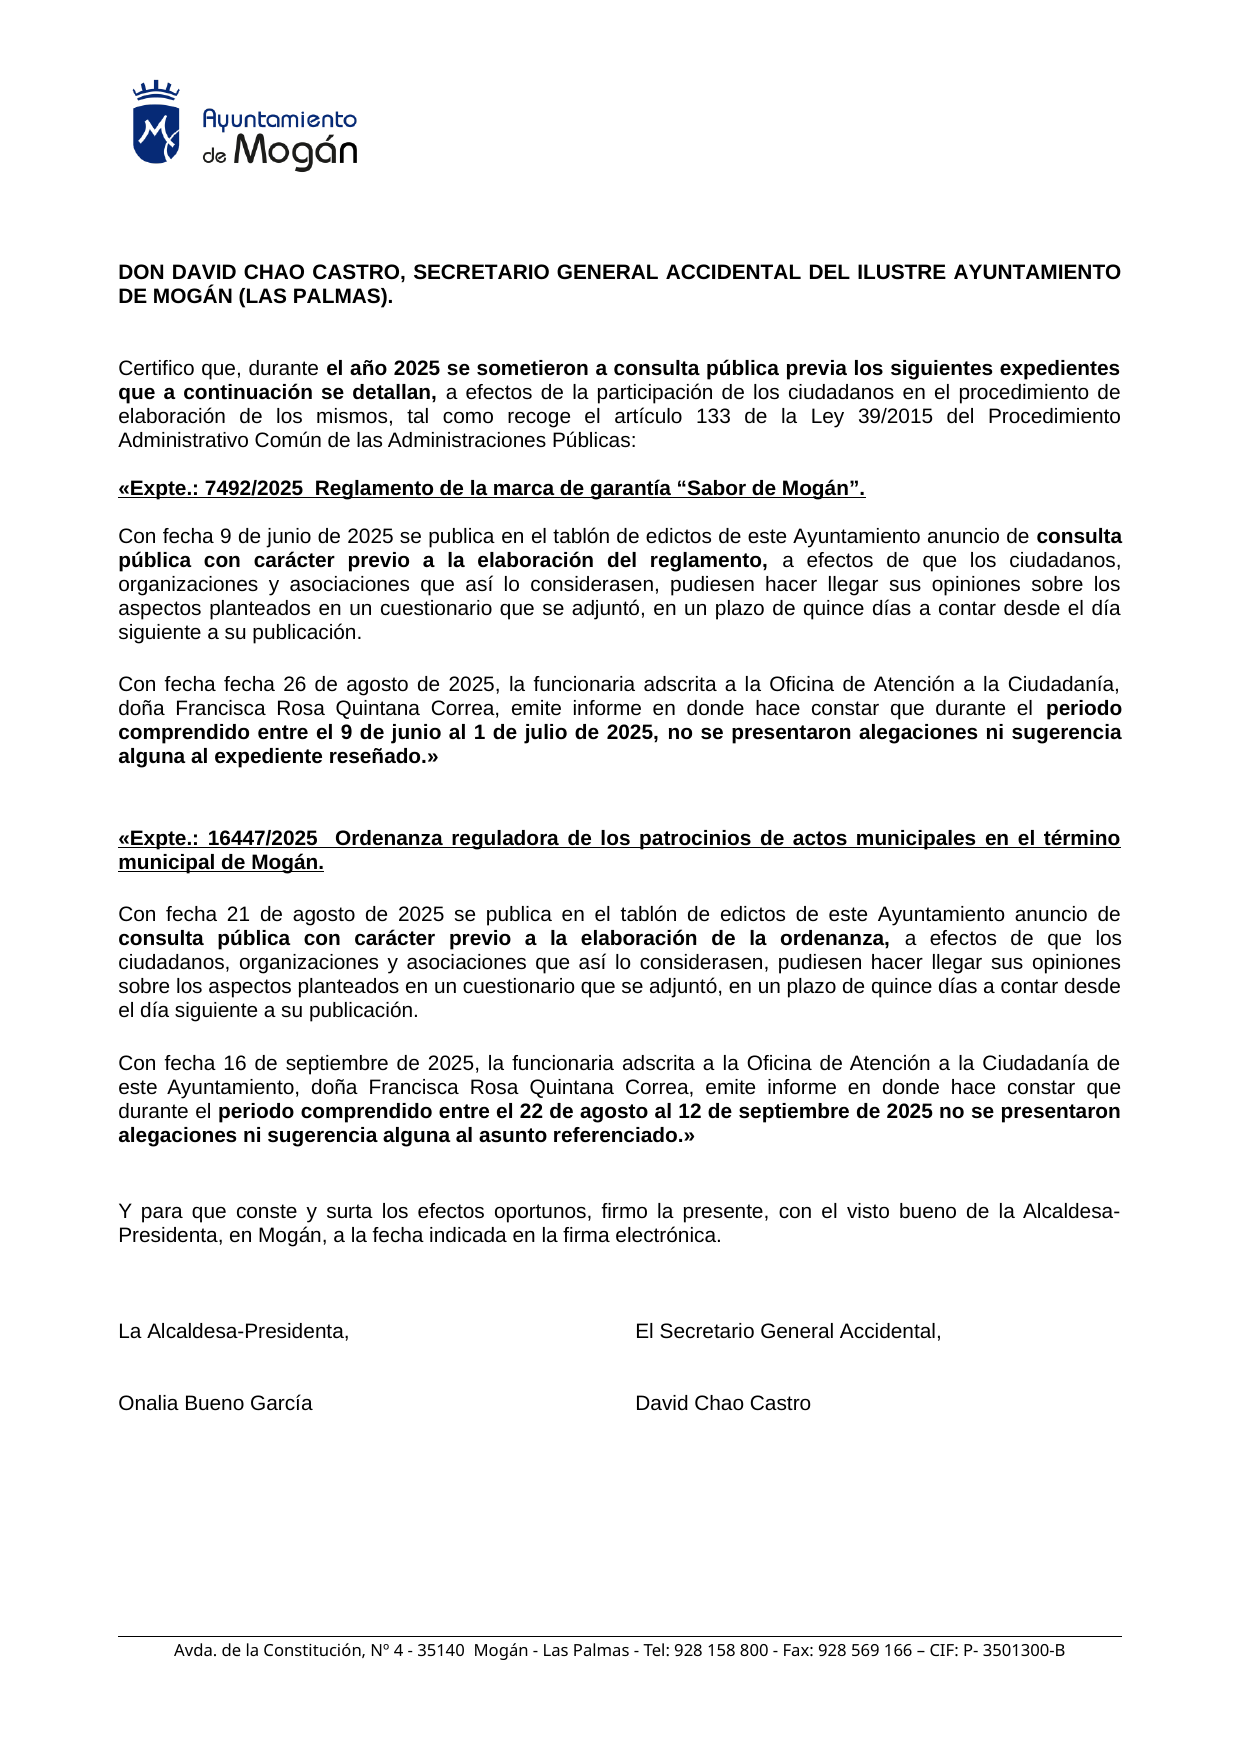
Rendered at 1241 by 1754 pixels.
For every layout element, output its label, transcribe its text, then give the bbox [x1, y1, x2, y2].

picture [118, 59, 374, 190]
text DON DAVID CHAO CASTRO, SECRETARIO GENERAL ACCIDENTAL DEL ILUSTRE AYUNTAMIENTO DE MOGÁN (LAS PALMAS). [118, 260, 1122, 308]
text Con fecha fecha 26 de agosto de 2025, la funcionaria adscrita a la Oficina de Atención a la Ciudadanía, doña Francisca Rosa Quintana Correa, emite informe en donde hace constar que durante el periodo comprendido entre el 9 de junio al 1 de julio de 2025, no se presentaron alegaciones ni sugerencia alguna al expediente reseñado.» [118, 672, 1122, 768]
text Certifico que, durante el año 2025 se sometieron a consulta pública previa los siguientes expedientes que a continuación se detallan, a efectos de la participación de los ciudadanos en el procedimiento de elaboración de los mismos, tal como recoge el artículo 133 de la Ley 39/2015 del Procedimiento Administrativo Común de las Administraciones Públicas: [118, 356, 1122, 452]
text «Expte.: 16447/2025 Ordenanza reguladora de los patrocinios de actos municipales en el término municipal de Mogán. [118, 826, 1122, 873]
text Y para que conste y surta los efectos oportunos, firmo la presente, con el visto bueno de la Alcaldesa-Presidenta, en Mogán, a la fecha indicada en la firma electrónica. [118, 1199, 1122, 1247]
text Con fecha 21 de agosto de 2025 se publica en el tablón de edictos de este Ayuntamiento anuncio de consulta pública con carácter previo a la elaboración de la ordenanza, a efectos de que los ciudadanos, organizaciones y asociaciones que así lo considerasen, pudiesen hacer llegar sus opiniones sobre los aspectos planteados en un cuestionario que se adjuntó, en un plazo de quince días a contar desde el día siguiente a su publicación. [118, 902, 1122, 1022]
text Con fecha 16 de septiembre de 2025, la funcionaria adscrita a la Oficina de Atención a la Ciudadanía de este Ayuntamiento, doña Francisca Rosa Quintana Correa, emite informe en donde hace constar que durante el periodo comprendido entre el 22 de agosto al 12 de septiembre de 2025 no se presentaron alegaciones ni sugerencia alguna al asunto referenciado.» [118, 1051, 1122, 1147]
text «Expte.: 7492/2025 Reglamento de la marca de garantía “Sabor de Mogán”. [118, 476, 1122, 500]
text Con fecha 9 de junio de 2025 se publica en el tablón de edictos de este Ayuntamiento anuncio de consulta pública con carácter previo a la elaboración del reglamento, a efectos de que los ciudadanos, organizaciones y asociaciones que así lo considerasen, pudiesen hacer llegar sus opiniones sobre los aspectos planteados en un cuestionario que se adjuntó, en un plazo de quince días a contar desde el día siguiente a su publicación. [118, 524, 1122, 643]
text Onalia Bueno García David Chao Castro [118, 1391, 1122, 1415]
text La Alcaldesa-Presidenta, El Secretario General Accidental, [118, 1319, 1122, 1343]
